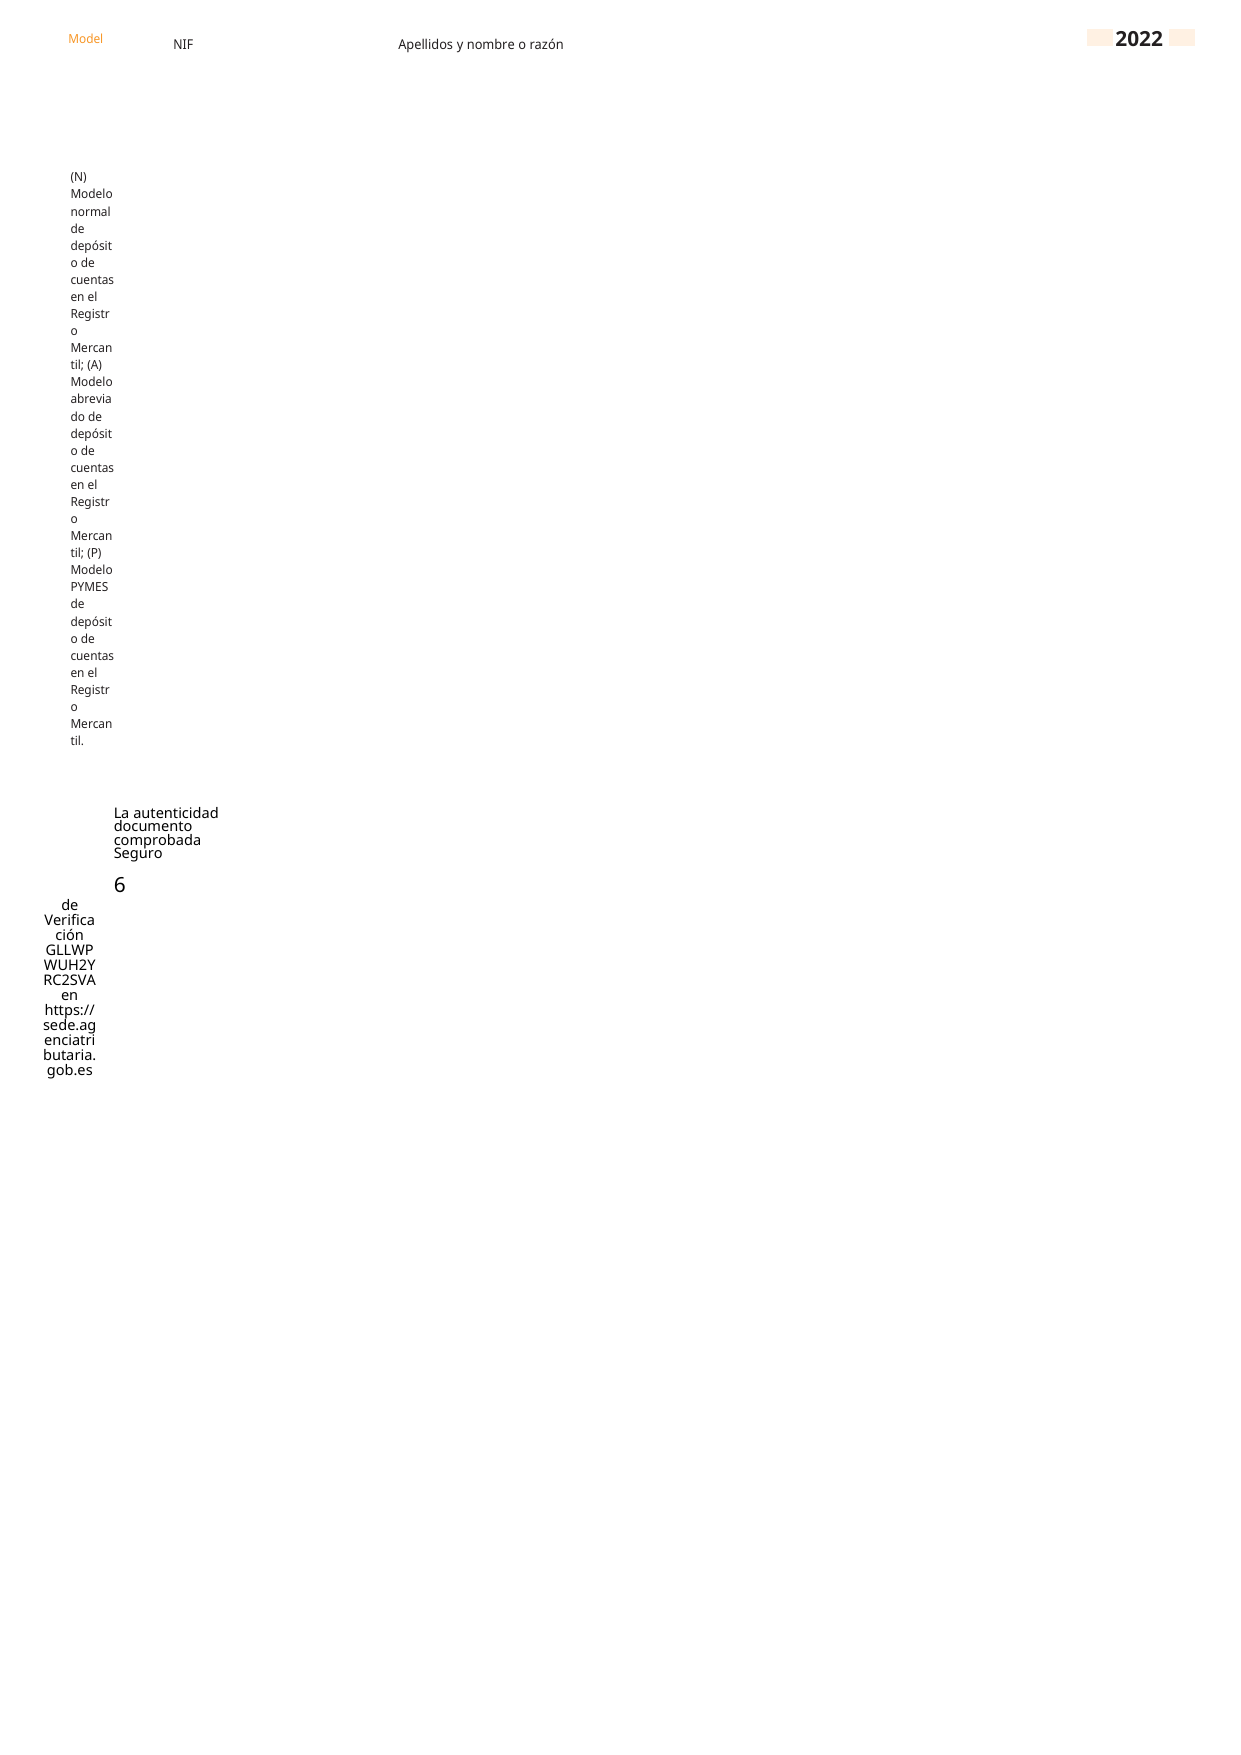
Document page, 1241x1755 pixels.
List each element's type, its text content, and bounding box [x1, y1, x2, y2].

text de Verificación GLLWPWUH2YRC2SVA en https://sede.agenciatributaria.gob.es [43, 898, 96, 1078]
text (N) Modelo normal de depósito de cuentas en el Registro Mercantil; (A) Modelo abreviado de depósito de cuentas en el Registro Mercantil; (P) Modelo PYMES de depósito de cuentas en el Registro Mercantil. [70, 168, 116, 749]
